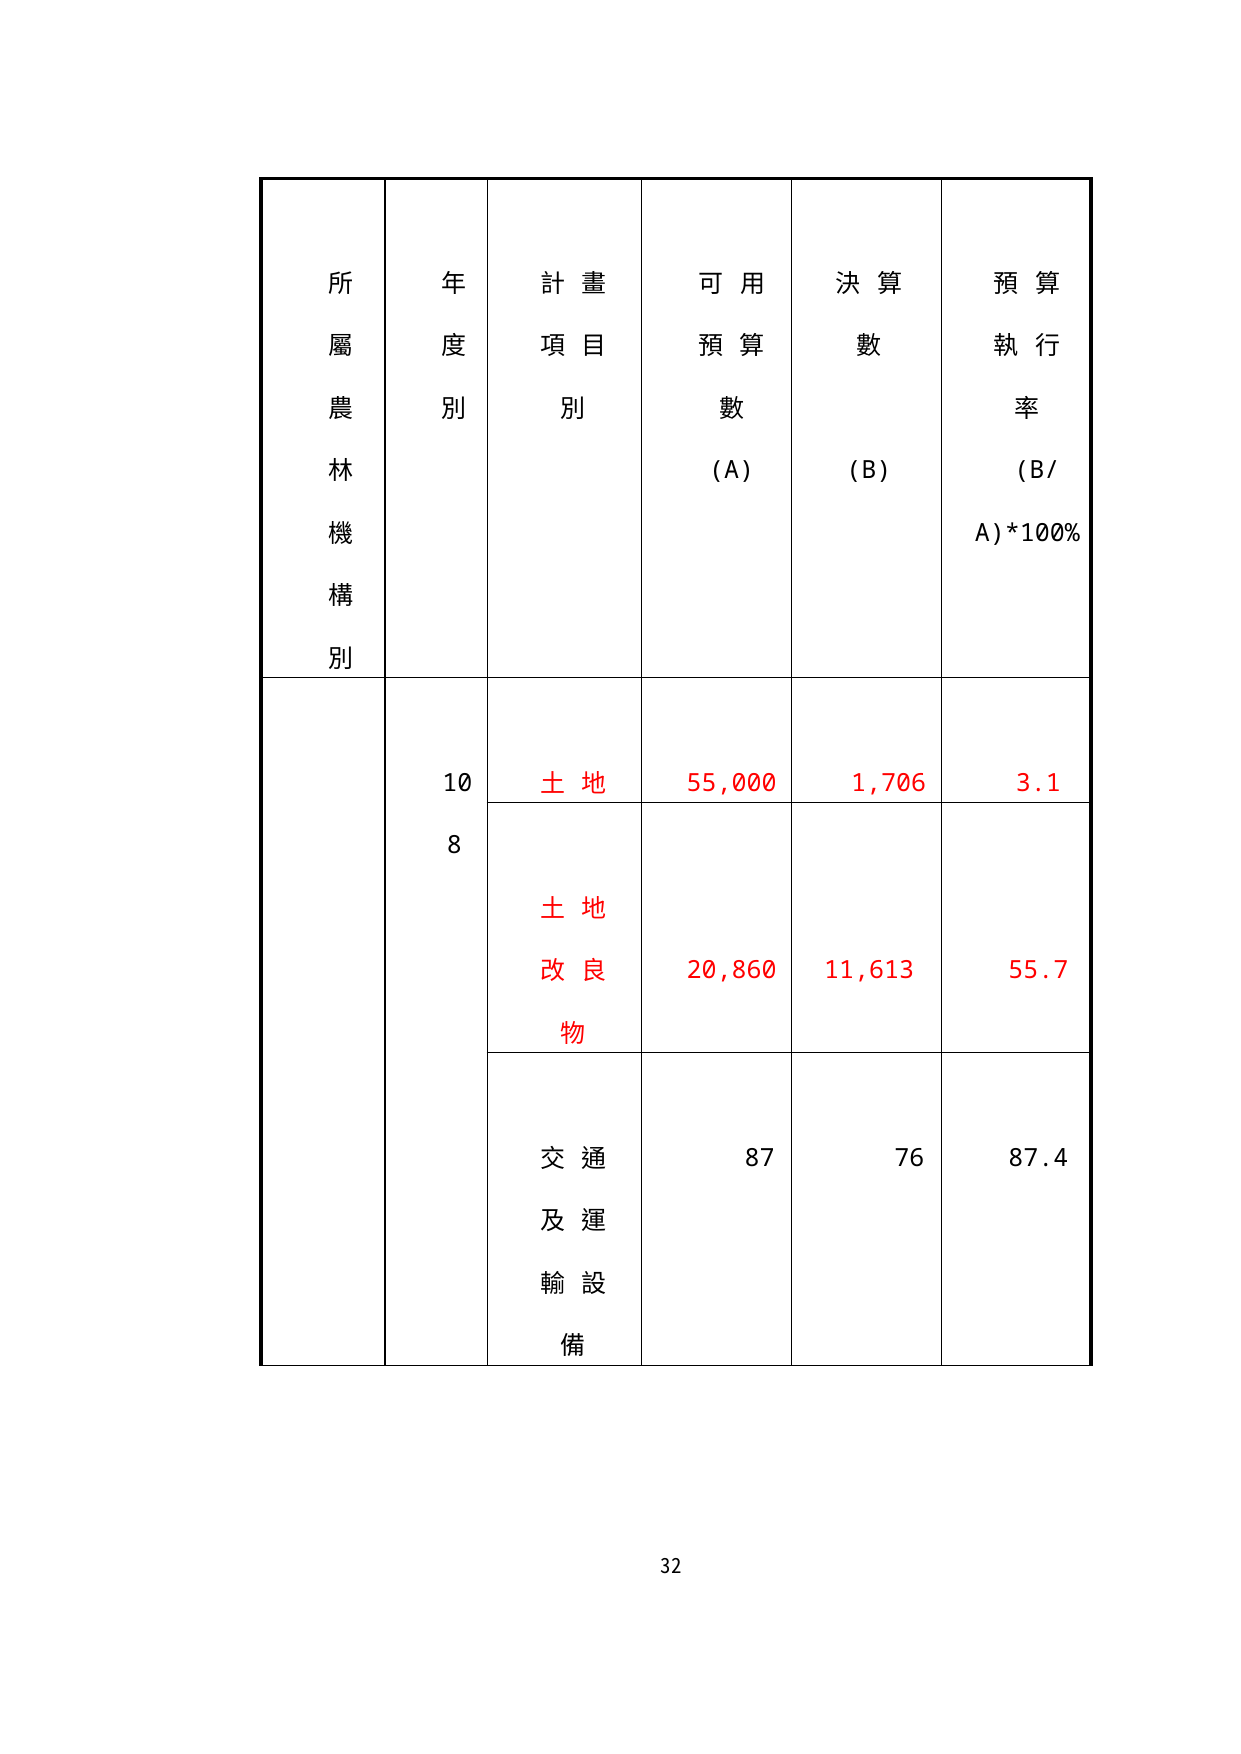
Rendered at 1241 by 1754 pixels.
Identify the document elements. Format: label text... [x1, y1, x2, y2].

table_cell 土地改良物 [488, 803, 641, 1052]
table_cell 55.7 [942, 803, 1089, 1052]
table_cell 108 [386, 678, 487, 1365]
table_cell [263, 678, 384, 1365]
table_cell 11,613 [792, 803, 941, 1052]
table_cell 交通及運輸設備 [488, 1053, 641, 1365]
table_cell 土地 [488, 678, 641, 802]
table_cell 1,706 [792, 678, 941, 802]
table_header 年度別 [386, 180, 487, 677]
table_header 可用 預算數 (A) [642, 180, 791, 677]
table_cell 76 [792, 1053, 941, 1365]
table_cell 55,000 [642, 678, 791, 802]
table_cell 87.4 [942, 1053, 1089, 1365]
table_header 計畫 項目別 [488, 180, 641, 677]
table_header 決算數 (B) [792, 180, 941, 677]
table_cell 87 [642, 1053, 791, 1365]
table_header 所屬農林 機構別 [263, 180, 384, 677]
table_cell 20,860 [642, 803, 791, 1052]
table_header 預算 執行率 (B/A)*100% [942, 180, 1089, 677]
table_cell 3.1 [942, 678, 1089, 802]
